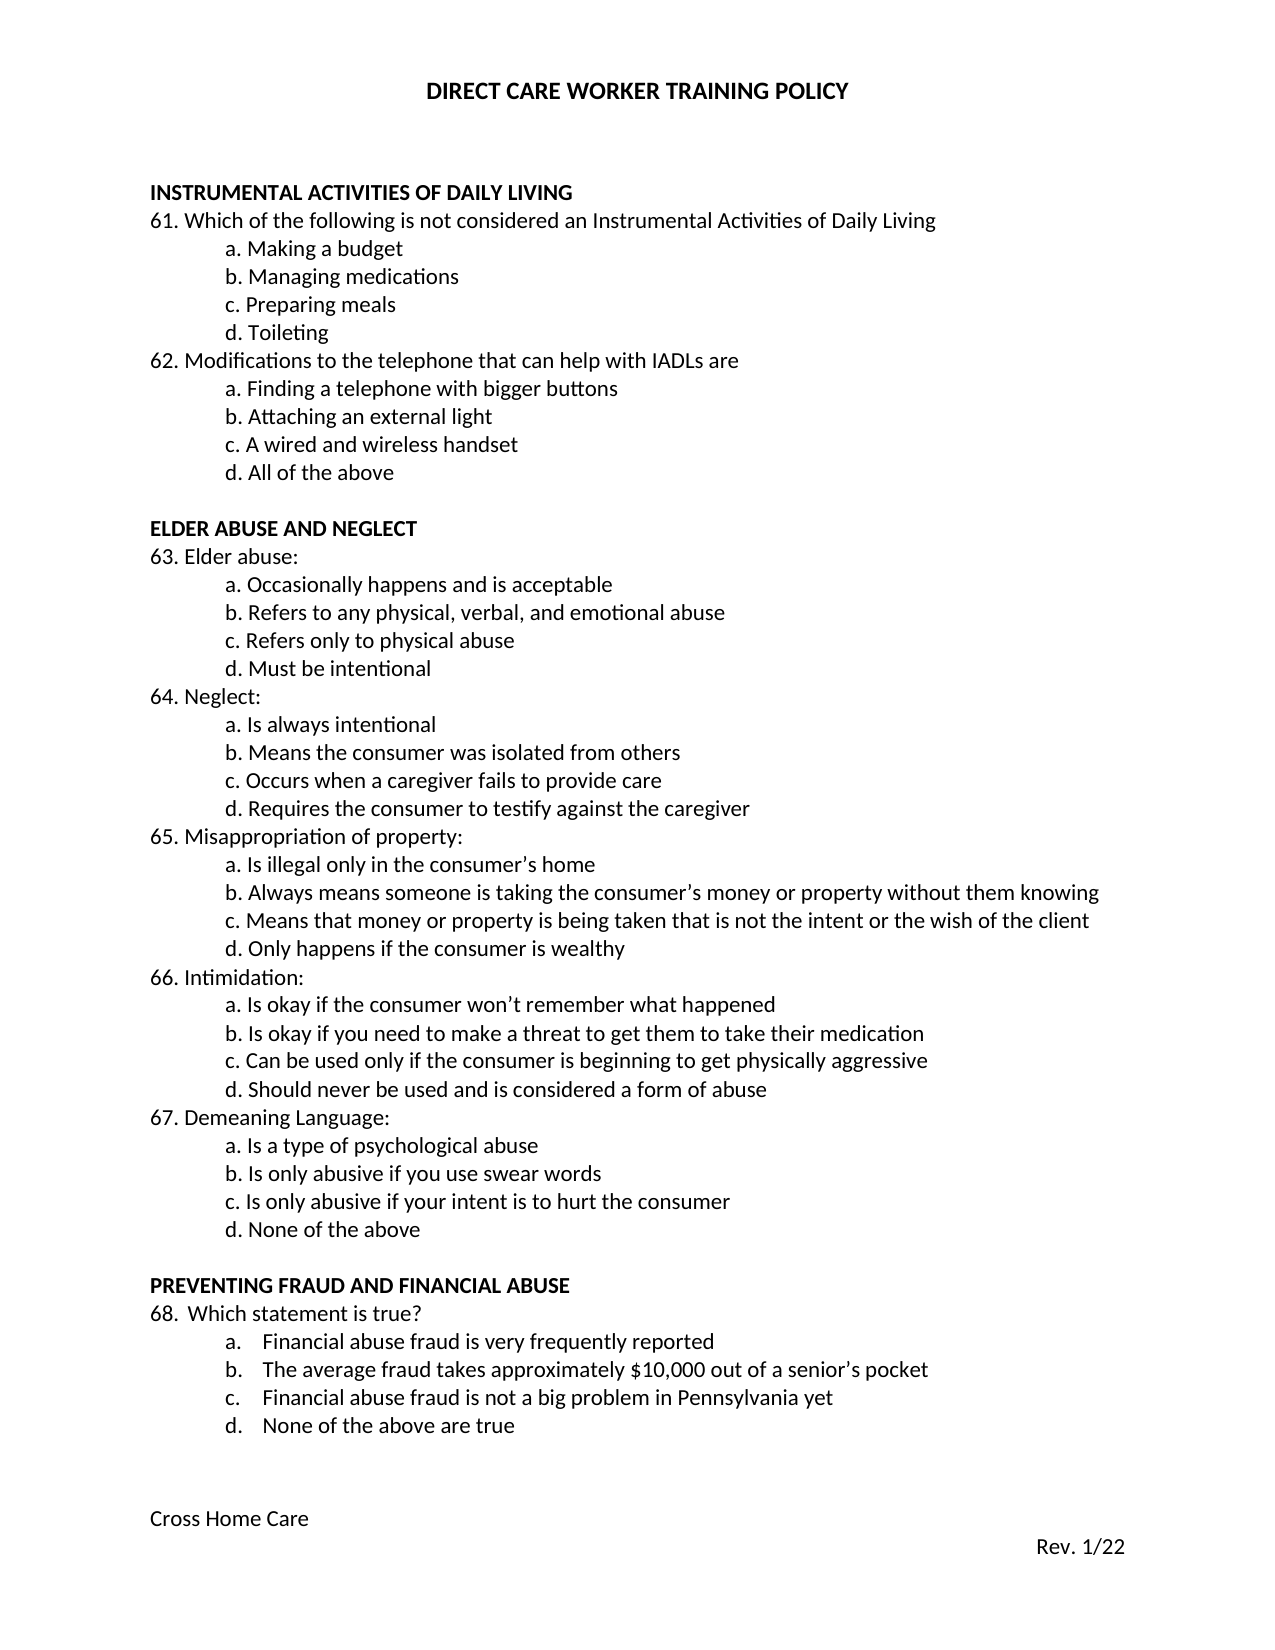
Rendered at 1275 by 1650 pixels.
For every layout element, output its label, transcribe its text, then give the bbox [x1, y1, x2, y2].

text 65. Misappropriation of property: [150, 822, 1125, 851]
text c. Means that money or property is being taken that is not the intent or the wish of the client [150, 907, 1125, 934]
text PREVENTING FRAUD AND FINANCIAL ABUSE [150, 1271, 1125, 1299]
text c. Preparing meals [150, 290, 1125, 318]
text c. A wired and wireless handset [150, 430, 1125, 458]
text 66. Intimidation: [150, 963, 1125, 991]
text d. Toileting [150, 318, 1125, 346]
text a. Is always intentional [150, 710, 1125, 738]
text b. Is only abusive if you use swear words [150, 1159, 1125, 1187]
text c. Can be used only if the consumer is beginning to get physically aggressive [150, 1047, 1125, 1075]
text a. Finding a telephone with bigger buttons [150, 374, 1125, 402]
list The average fraud takes approximately $10,000 out of a senior’s pocket [225, 1355, 1125, 1383]
text a. Making a budget [150, 234, 1125, 262]
text b. Is okay if you need to make a threat to get them to take their medication [150, 1019, 1125, 1047]
text c. Refers only to physical abuse [150, 626, 1125, 654]
text d. Must be intentional [150, 654, 1125, 682]
text d. Only happens if the consumer is wealthy [150, 934, 1125, 963]
text 64. Neglect: [150, 682, 1125, 710]
text 67. Demeaning Language: [150, 1103, 1125, 1131]
text c. Occurs when a caregiver fails to provide care [150, 766, 1125, 794]
text ELDER ABUSE AND NEGLECT [150, 514, 1125, 542]
text d. All of the above [150, 458, 1125, 486]
text b. Always means someone is taking the consumer’s money or property without them knowing [150, 878, 1125, 907]
list Financial abuse fraud is not a big problem in Pennsylvania yet [225, 1383, 1125, 1411]
list Which statement is true? [150, 1299, 1125, 1327]
text b. Refers to any physical, verbal, and emotional abuse [150, 598, 1125, 626]
text a. Is okay if the consumer won’t remember what happened [150, 991, 1125, 1019]
text 62. Modifications to the telephone that can help with IADLs are [150, 346, 1125, 374]
list None of the above are true [225, 1411, 1125, 1439]
text a. Occasionally happens and is acceptable [150, 570, 1125, 598]
text d. None of the above [150, 1215, 1125, 1243]
text d. Requires the consumer to testify against the caregiver [150, 794, 1125, 822]
text b. Means the consumer was isolated from others [150, 738, 1125, 766]
text d. Should never be used and is considered a form of abuse [150, 1075, 1125, 1103]
text INSTRUMENTAL ACTIVITIES OF DAILY LIVING [150, 178, 1125, 206]
text a. Is a type of psychological abuse [150, 1131, 1125, 1159]
text b. Attaching an external light [150, 402, 1125, 430]
text c. Is only abusive if your intent is to hurt the consumer [150, 1187, 1125, 1215]
text 61. Which of the following is not considered an Instrumental Activities of Daily Living [150, 206, 1125, 234]
list Financial abuse fraud is very frequently reported [225, 1327, 1125, 1355]
text 63. Elder abuse: [150, 542, 1125, 570]
text a. Is illegal only in the consumer’s home [150, 851, 1125, 878]
text b. Managing medications [150, 262, 1125, 290]
